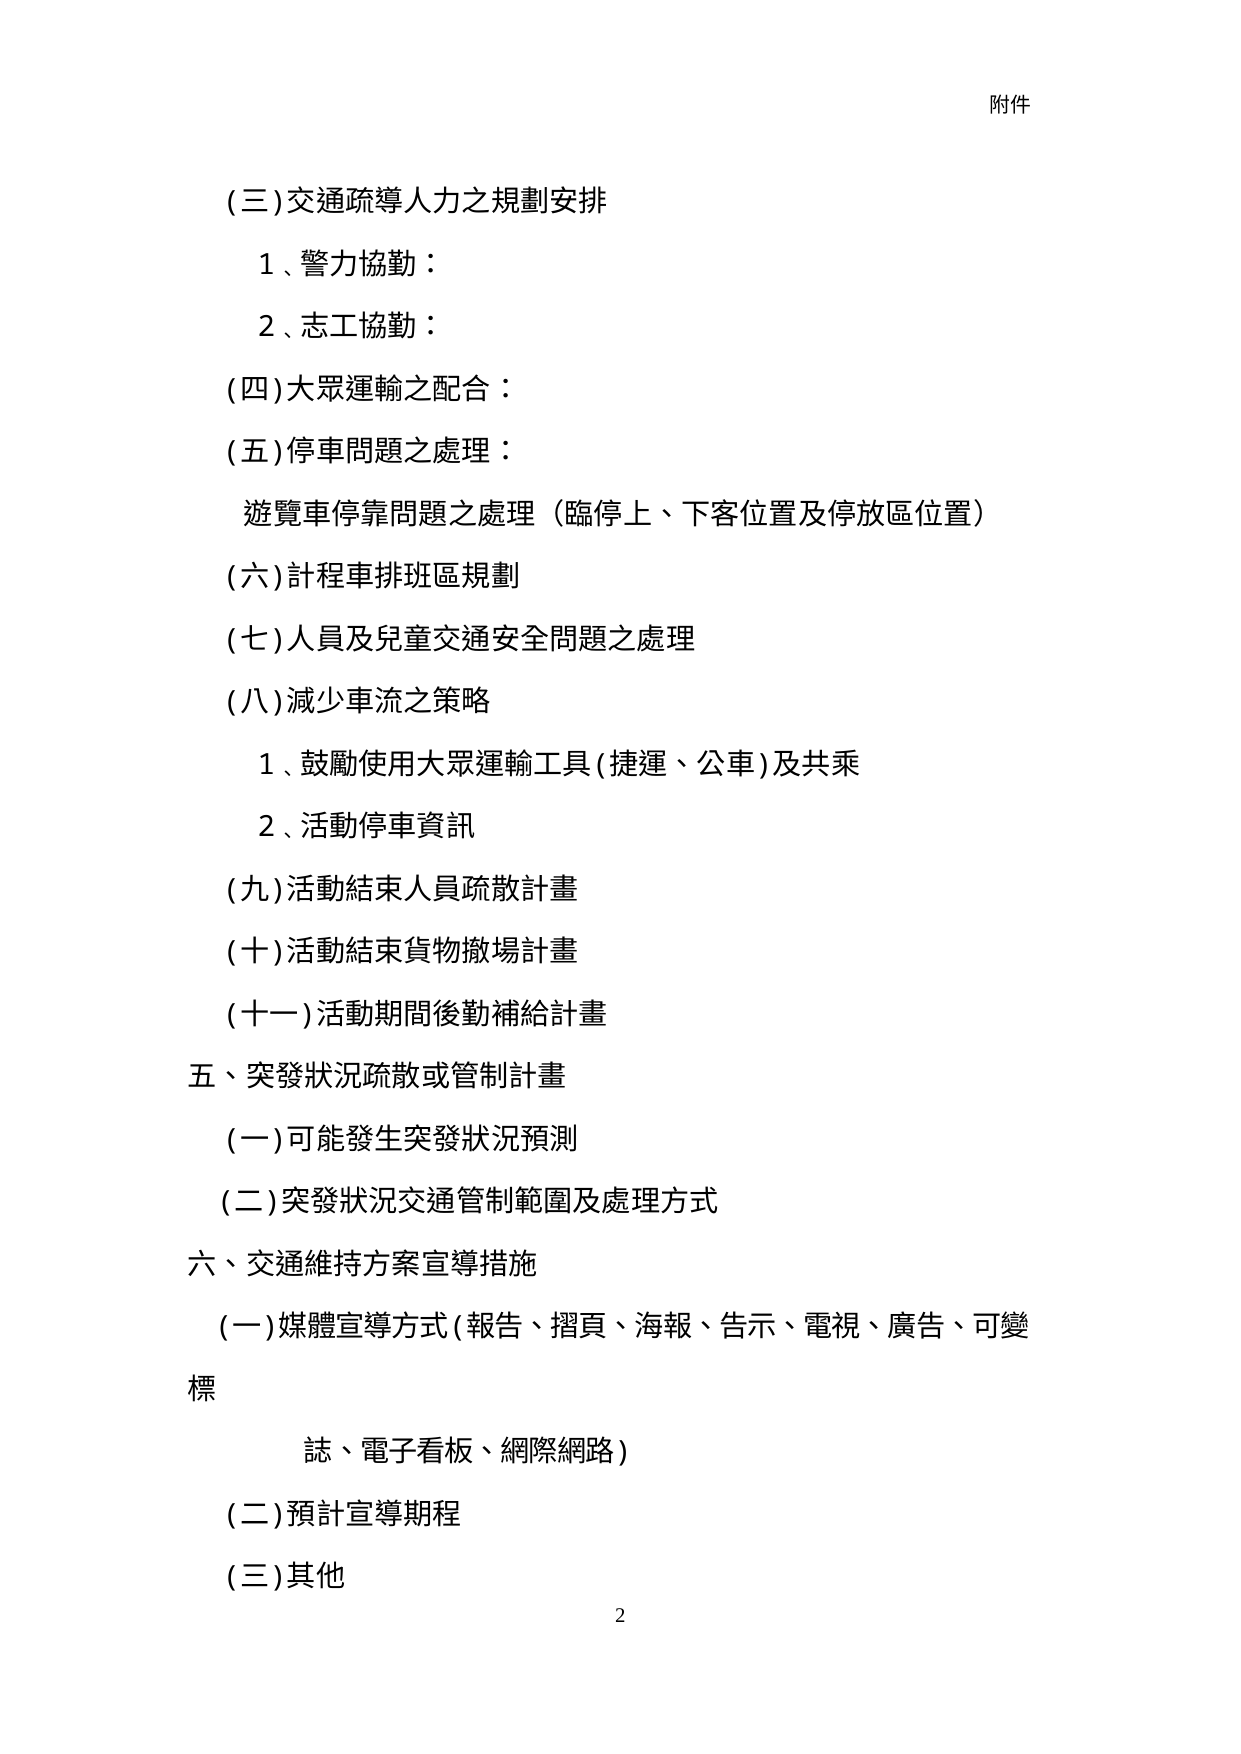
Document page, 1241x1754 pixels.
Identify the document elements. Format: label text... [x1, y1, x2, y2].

text 遊覽車停靠問題之處理（臨停上、下客位置及停放區位置） [187, 470, 1053, 532]
text 六、交通維持方案宣導措施 [187, 1220, 1053, 1282]
text 1﹑鼓勵使用大眾運輸工具(捷運、公車)及共乘 [187, 720, 1053, 782]
text (五)停車問題之處理： [187, 407, 1053, 470]
text 誌、電子看板、網際網路) [187, 1407, 1053, 1470]
text (八)減少車流之策略 [187, 657, 1053, 720]
text (一)可能發生突發狀況預測 [187, 1095, 1053, 1157]
text (十一)活動期間後勤補給計畫 [187, 970, 1053, 1032]
text (三)其他 [187, 1532, 1053, 1595]
text 2﹑志工協勤： [187, 282, 1053, 345]
text (六)計程車排班區規劃 [187, 532, 1053, 595]
text (一)媒體宣導方式(報告、摺頁、海報、告示、電視、廣告、可變標 [187, 1282, 1053, 1407]
text 五、突發狀況疏散或管制計畫 [187, 1032, 1053, 1095]
text (三)交通疏導人力之規劃安排 [187, 157, 1053, 220]
text (十)活動結束貨物撤場計畫 [187, 907, 1053, 970]
text (九)活動結束人員疏散計畫 [187, 845, 1053, 907]
text (四)大眾運輸之配合： [187, 345, 1053, 407]
text (七)人員及兒童交通安全問題之處理 [187, 595, 1053, 657]
text 2﹑活動停車資訊 [187, 782, 1053, 845]
text (二)突發狀況交通管制範圍及處理方式 [187, 1157, 1053, 1220]
text (二)預計宣導期程 [187, 1470, 1053, 1532]
text 1﹑警力協勤： [187, 220, 1053, 282]
